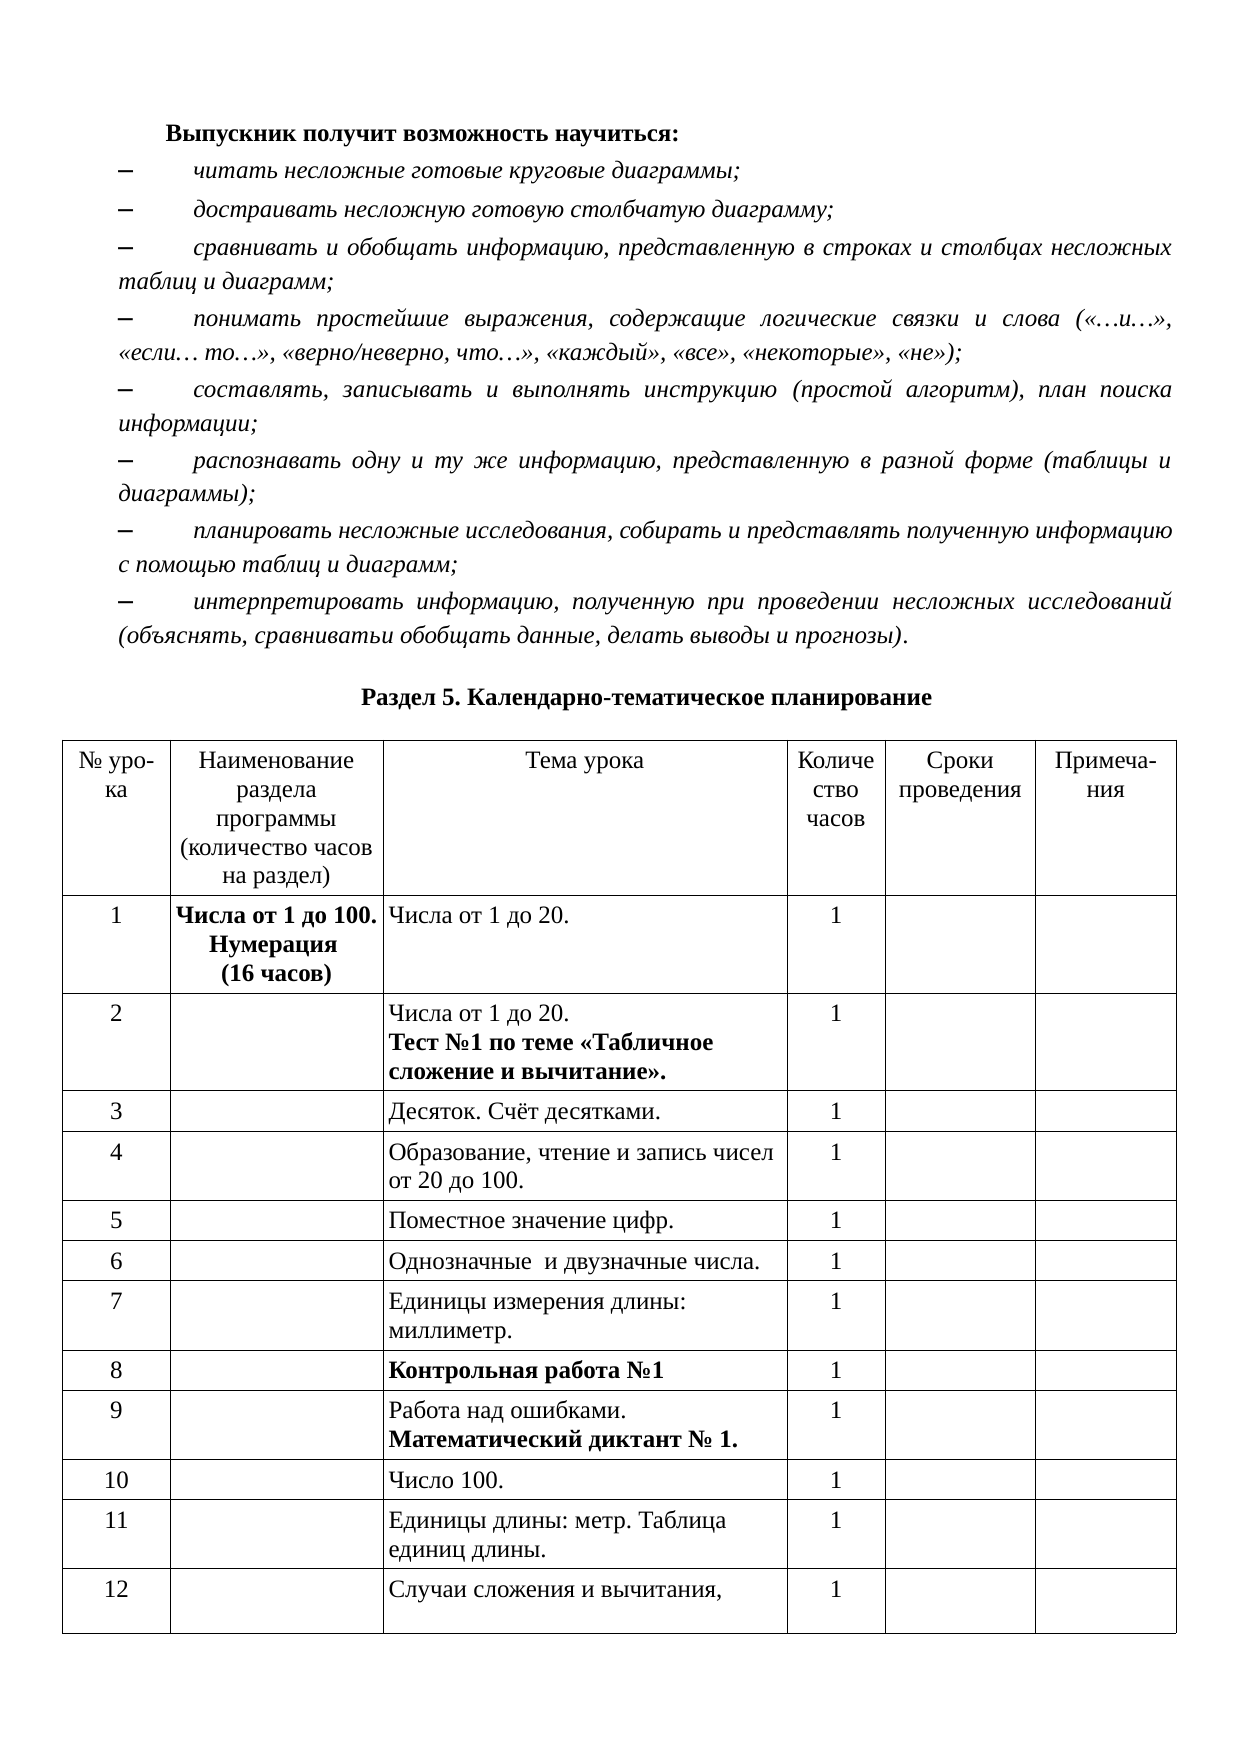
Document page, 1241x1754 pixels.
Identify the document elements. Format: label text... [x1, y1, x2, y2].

table_cell 8 [63, 1351, 170, 1390]
table_cell 1 [788, 1569, 885, 1632]
table_cell 1 [788, 1500, 885, 1568]
table_cell [1036, 1241, 1176, 1280]
table_cell [171, 1351, 383, 1390]
table_header Наименование раздела программы (количество часов на раздел) [171, 741, 383, 895]
table_cell [886, 1281, 1035, 1349]
table_cell [1036, 1460, 1176, 1499]
table_cell 1 [788, 1460, 885, 1499]
table_cell [171, 1500, 383, 1568]
table_cell Работа над ошибками. Математический диктант № 1. [384, 1391, 787, 1459]
table_cell Контрольная работа №1 [384, 1351, 787, 1390]
table_cell [1036, 1500, 1176, 1568]
table_cell 1 [788, 1091, 885, 1131]
table_cell [886, 1201, 1035, 1240]
table_cell [1036, 1391, 1176, 1459]
table_cell [171, 1201, 383, 1240]
table_cell [171, 1241, 383, 1280]
table_cell 10 [63, 1460, 170, 1499]
table_cell [171, 1281, 383, 1349]
table_cell 1 [788, 896, 885, 993]
table_cell 1 [788, 994, 885, 1090]
table_cell 9 [63, 1391, 170, 1459]
table_cell Однозначные и двузначные числа. [384, 1241, 787, 1280]
table_cell 1 [63, 896, 170, 993]
table_cell [886, 1569, 1035, 1632]
table_cell [171, 1391, 383, 1459]
table_cell 1 [788, 1241, 885, 1280]
table_header № уро-ка [63, 741, 170, 895]
subtitle распознавать одну и ту же информацию, представленную в разной форме (таблицы и диаграммы); [118, 441, 1175, 507]
text Выпускник получит возможность научиться: [118, 118, 1175, 147]
table_cell Числа от 1 до 20. Тест №1 по теме «Табличное сложение и вычитание». [384, 994, 787, 1090]
table_cell [1036, 1132, 1176, 1200]
table_cell [171, 994, 383, 1090]
table_cell [171, 1132, 383, 1200]
table_cell [1036, 1351, 1176, 1390]
table_cell [1036, 896, 1176, 993]
table_cell [886, 994, 1035, 1090]
table_header Примеча-ния [1036, 741, 1176, 895]
table_cell Число 100. [384, 1460, 787, 1499]
table_header Сроки проведения [886, 741, 1035, 895]
table_cell [171, 1091, 383, 1131]
table_cell Числа от 1 до 20. [384, 896, 787, 993]
table_cell [886, 1241, 1035, 1280]
table_cell [1036, 1569, 1176, 1632]
table_cell [886, 1460, 1035, 1499]
table_cell [1036, 1091, 1176, 1131]
subtitle сравнивать и обобщать информацию, представленную в строках и столбцах несложных таблиц и диаграмм; [118, 228, 1175, 295]
table_cell [171, 1569, 383, 1632]
table_cell Единицы измерения длины: миллиметр. [384, 1281, 787, 1349]
text Раздел 5. Календарно-тематическое планирование [118, 682, 1175, 711]
table_cell 6 [63, 1241, 170, 1280]
table_cell [171, 1460, 383, 1499]
table_cell [886, 1391, 1035, 1459]
subtitle достраивать несложную готовую столбчатую диаграмму; [118, 190, 1175, 223]
table_cell [1036, 1281, 1176, 1349]
table_cell 1 [788, 1391, 885, 1459]
subtitle читать несложные готовые круговые диаграммы; [118, 151, 1175, 185]
subtitle понимать простейшие выражения, содержащие логические связки и слова («…и…», «если… то…», «верно/неверно, что…», «каждый», «все», «некоторые», «не»); [118, 299, 1175, 366]
table_cell Единицы длины: метр. Таблица единиц длины. [384, 1500, 787, 1568]
table_cell 11 [63, 1500, 170, 1568]
table_cell 4 [63, 1132, 170, 1200]
table_cell 7 [63, 1281, 170, 1349]
table_cell [886, 1500, 1035, 1568]
table_header Количество часов [788, 741, 885, 895]
table_cell [886, 896, 1035, 993]
subtitle составлять, записывать и выполнять инструкцию (простой алгоритм), план поиска информации; [118, 370, 1175, 436]
table_cell 1 [788, 1132, 885, 1200]
table_cell 2 [63, 994, 170, 1090]
subtitle интерпретировать информацию, полученную при проведении несложных исследований (объяснять, сравниватьи обобщать данные, делать выводы и прогнозы). [118, 582, 1175, 649]
table_cell Образование, чтение и запись чисел от 20 до 100. [384, 1132, 787, 1200]
table_cell Числа от 1 до 100. Нумерация (16 часов) [171, 896, 383, 993]
table_cell Десяток. Счёт десятками. [384, 1091, 787, 1131]
table_cell Случаи сложения и вычитания, [384, 1569, 787, 1632]
table_cell 1 [788, 1201, 885, 1240]
table_header Тема урока [384, 741, 787, 895]
table_cell 1 [788, 1281, 885, 1349]
table_cell [1036, 994, 1176, 1090]
table_cell 1 [788, 1351, 885, 1390]
table_cell [886, 1132, 1035, 1200]
table_cell [1036, 1201, 1176, 1240]
table_cell Поместное значение цифр. [384, 1201, 787, 1240]
table_cell [886, 1091, 1035, 1131]
table_cell [886, 1351, 1035, 1390]
subtitle планировать несложные исследования, собирать и представлять полученную информацию с помощью таблиц и диаграмм; [118, 512, 1175, 578]
table_cell 3 [63, 1091, 170, 1131]
table_cell 12 [63, 1569, 170, 1632]
table_cell 5 [63, 1201, 170, 1240]
